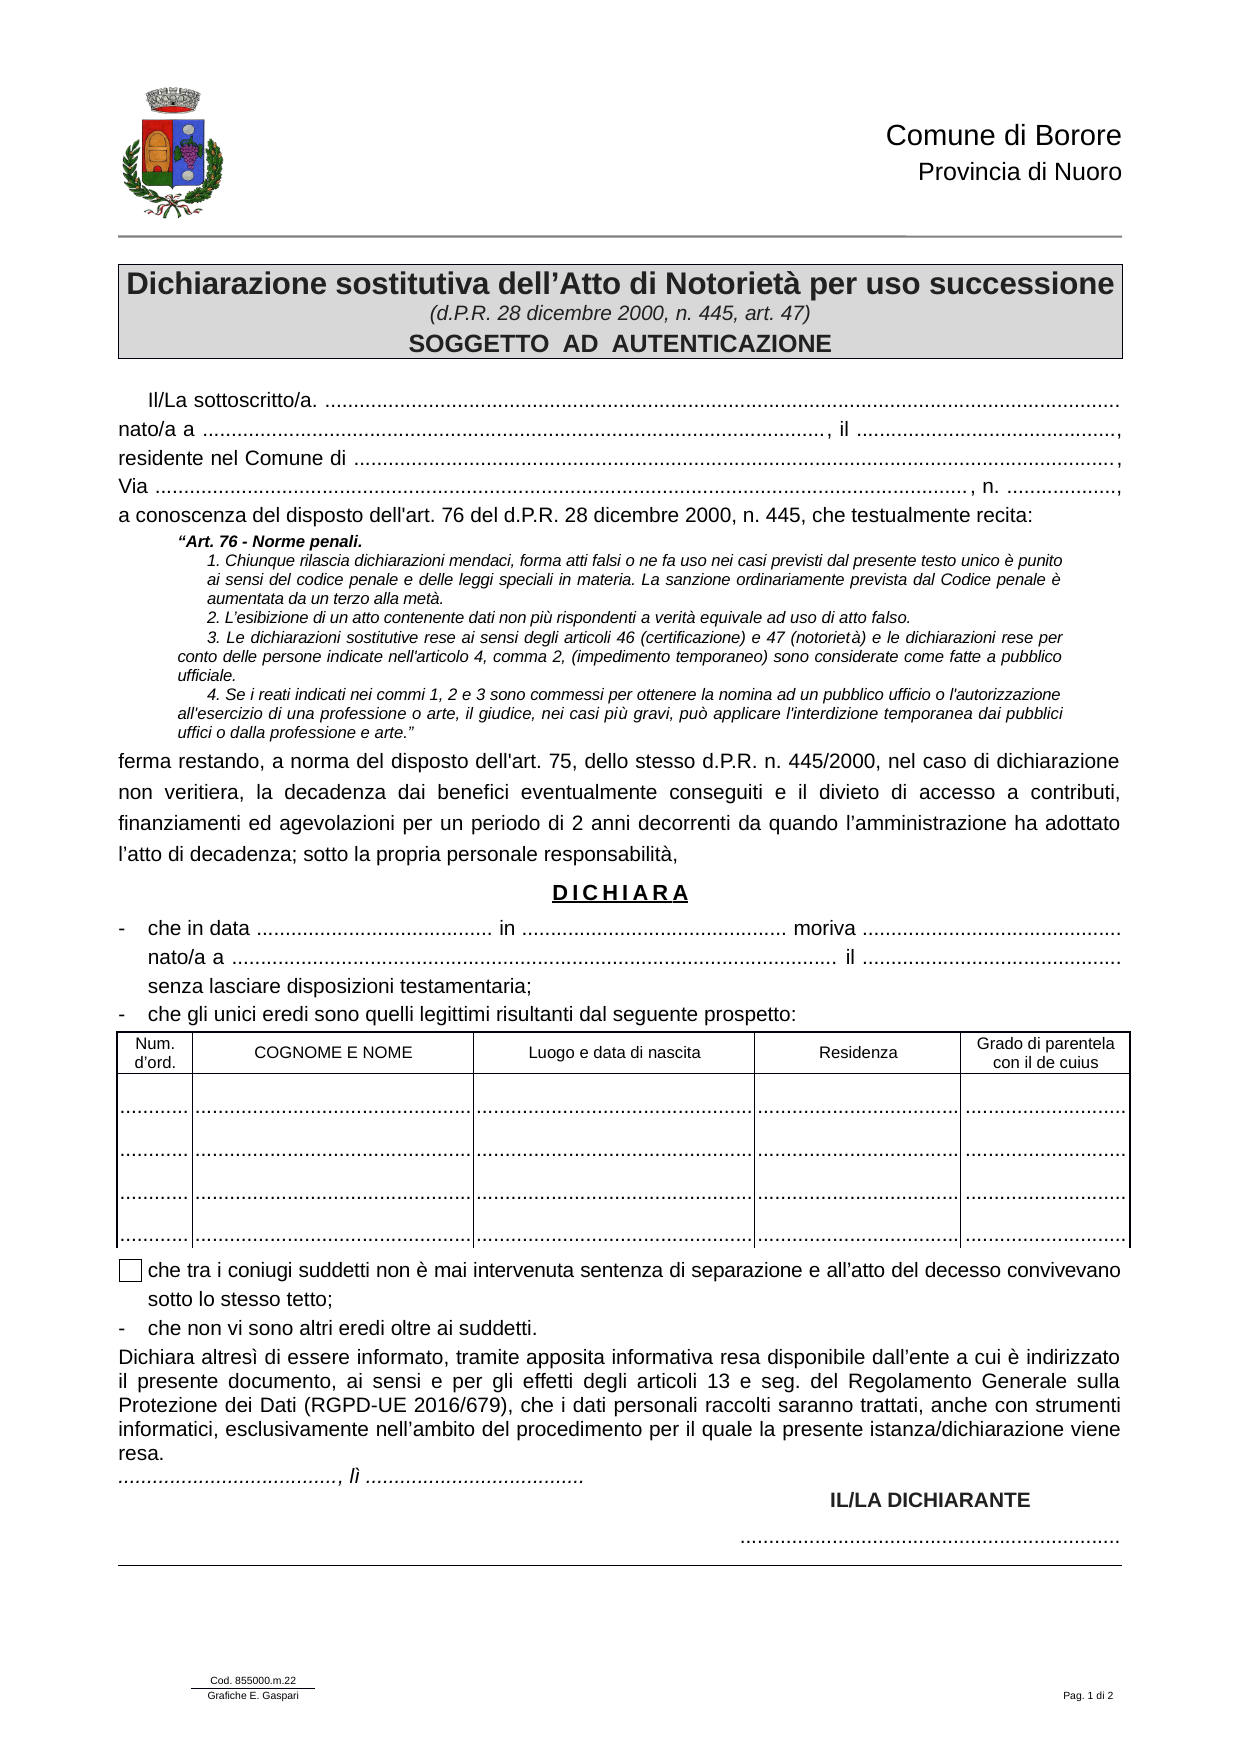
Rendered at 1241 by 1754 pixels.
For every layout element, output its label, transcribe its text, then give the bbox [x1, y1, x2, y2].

text “Art. 76 - Norme penali. [177, 532, 1063, 551]
table_cell ............ ............ ............ ............ [118, 1074, 192, 1248]
text DICHIARA [118, 879, 1122, 905]
text ferma restando, a norma del disposto dell'art. 75, dello stesso d.P.R. n. 445/2000, nel caso di dichiarazione non veritiera, la decadenza dai benefici eventualmente conseguiti e il divieto di accesso a contributi, finanziamenti ed agevolazioni per un periodo di 2 anni decorrenti da quando l’amministrazione ha adottato l’atto di decadenza; sotto la propria personale responsabilità, [118, 749, 1122, 866]
table_header COGNOME E NOME [193, 1033, 473, 1072]
text Provincia di Nuoro [224, 157, 1122, 185]
text 4. Se i reati indicati nei commi 1, 2 e 3 sono commessi per ottenere la nomina ad un pubblico ufficio o l'autorizzazione all'esercizio di una professione o arte, il giudice, nei casi più gravi, può applicare l'interdizione temporanea dai pubblici uffici o dalla professione e arte.” [177, 685, 1063, 742]
table_header Residenza [755, 1033, 960, 1072]
text 3. Le dichiarazioni sostitutive rese ai sensi degli articoli 46 (certificazione) e 47 (notorietà) e le dichiarazioni rese per conto delle persone indicate nell'articolo 4, comma 2, (impedimento temporaneo) sono considerate come fatte a pubblico ufficiale. [177, 627, 1063, 685]
text Dichiara altresì di essere informato, tramite apposita informativa resa disponibile dall’ente a cui è indirizzato il presente documento, ai sensi e per gli effetti degli articoli 13 e seg. del Regolamento Generale sulla Protezione dei Dati (RGPD-UE 2016/679), che i dati personali raccolti saranno trattati, anche con strumenti informatici, esclusivamente nell’ambito del procedimento per il quale la presente istanza/dichiarazione viene resa. [118, 1344, 1122, 1464]
text .................................................................. [738, 1524, 1122, 1548]
text - che gli unici eredi sono quelli legittimi risultanti dal seguente prospetto: [118, 1002, 1122, 1026]
table_cell ................................................ ................................................ ................................................ ................................................ [474, 1074, 754, 1248]
table_header Dichiarazione sostitutiva dell’Atto di Notorietà per uso successione (d.P.R. 28 dicembre 2000, n. 445, art. 47) SOGGETTO AD AUTENTICAZIONE [119, 265, 1122, 358]
text ......................................, lì ...................................... [118, 1464, 1122, 1488]
text - che in data ......................................... in .............................................. moriva ............................................. nato/a a ......................................................................................................... il ............................................. senza lasciare disposizioni testamentaria; [118, 916, 1122, 997]
text 1. Chiunque rilascia dichiarazioni mendaci, forma atti falsi o ne fa uso nei casi previsti dal presente testo unico è punito ai sensi del codice penale e delle leggi speciali in materia. La sanzione ordinariamente prevista dal Codice penale è aumentata da un terzo alla metà. [207, 551, 1063, 608]
table_header Num. d’ord. [118, 1033, 192, 1072]
text Comune di Borore [224, 118, 1122, 152]
table_cell ............................ ............................ ............................ ............................ [961, 1074, 1129, 1248]
text Il/La sottoscritto/a. .......................................................................................................................................... nato/a a ............................................................................................................, il ............................................., residente nel Comune di ...................................................................................................................................., Via ............................................................................................................................................., n. ..................., a conoscenza del disposto dell'art. 76 del d.P.R. 28 dicembre 2000, n. 445, che testualmente recita: [118, 388, 1122, 527]
table_header Grado di parentela con il de cuius [961, 1033, 1129, 1072]
table_cell ................................................ ................................................ ................................................ ................................................ [193, 1074, 473, 1248]
text - che non vi sono altri eredi oltre ai suddetti. [118, 1316, 1122, 1340]
table_cell ................................... ................................... ................................... ................................... [755, 1074, 960, 1248]
picture [122, 87, 224, 219]
text che tra i coniugi suddetti non è mai intervenuta sentenza di separazione e all’atto del decesso convivevano sotto lo stesso tetto; [118, 1258, 1122, 1311]
text 2. L’esibizione di un atto contenente dati non più rispondenti a verità equivale ad uso di atto falso. [207, 608, 1063, 627]
table_header Luogo e data di nascita [474, 1033, 754, 1072]
text IL/LA DICHIARANTE [738, 1488, 1122, 1512]
